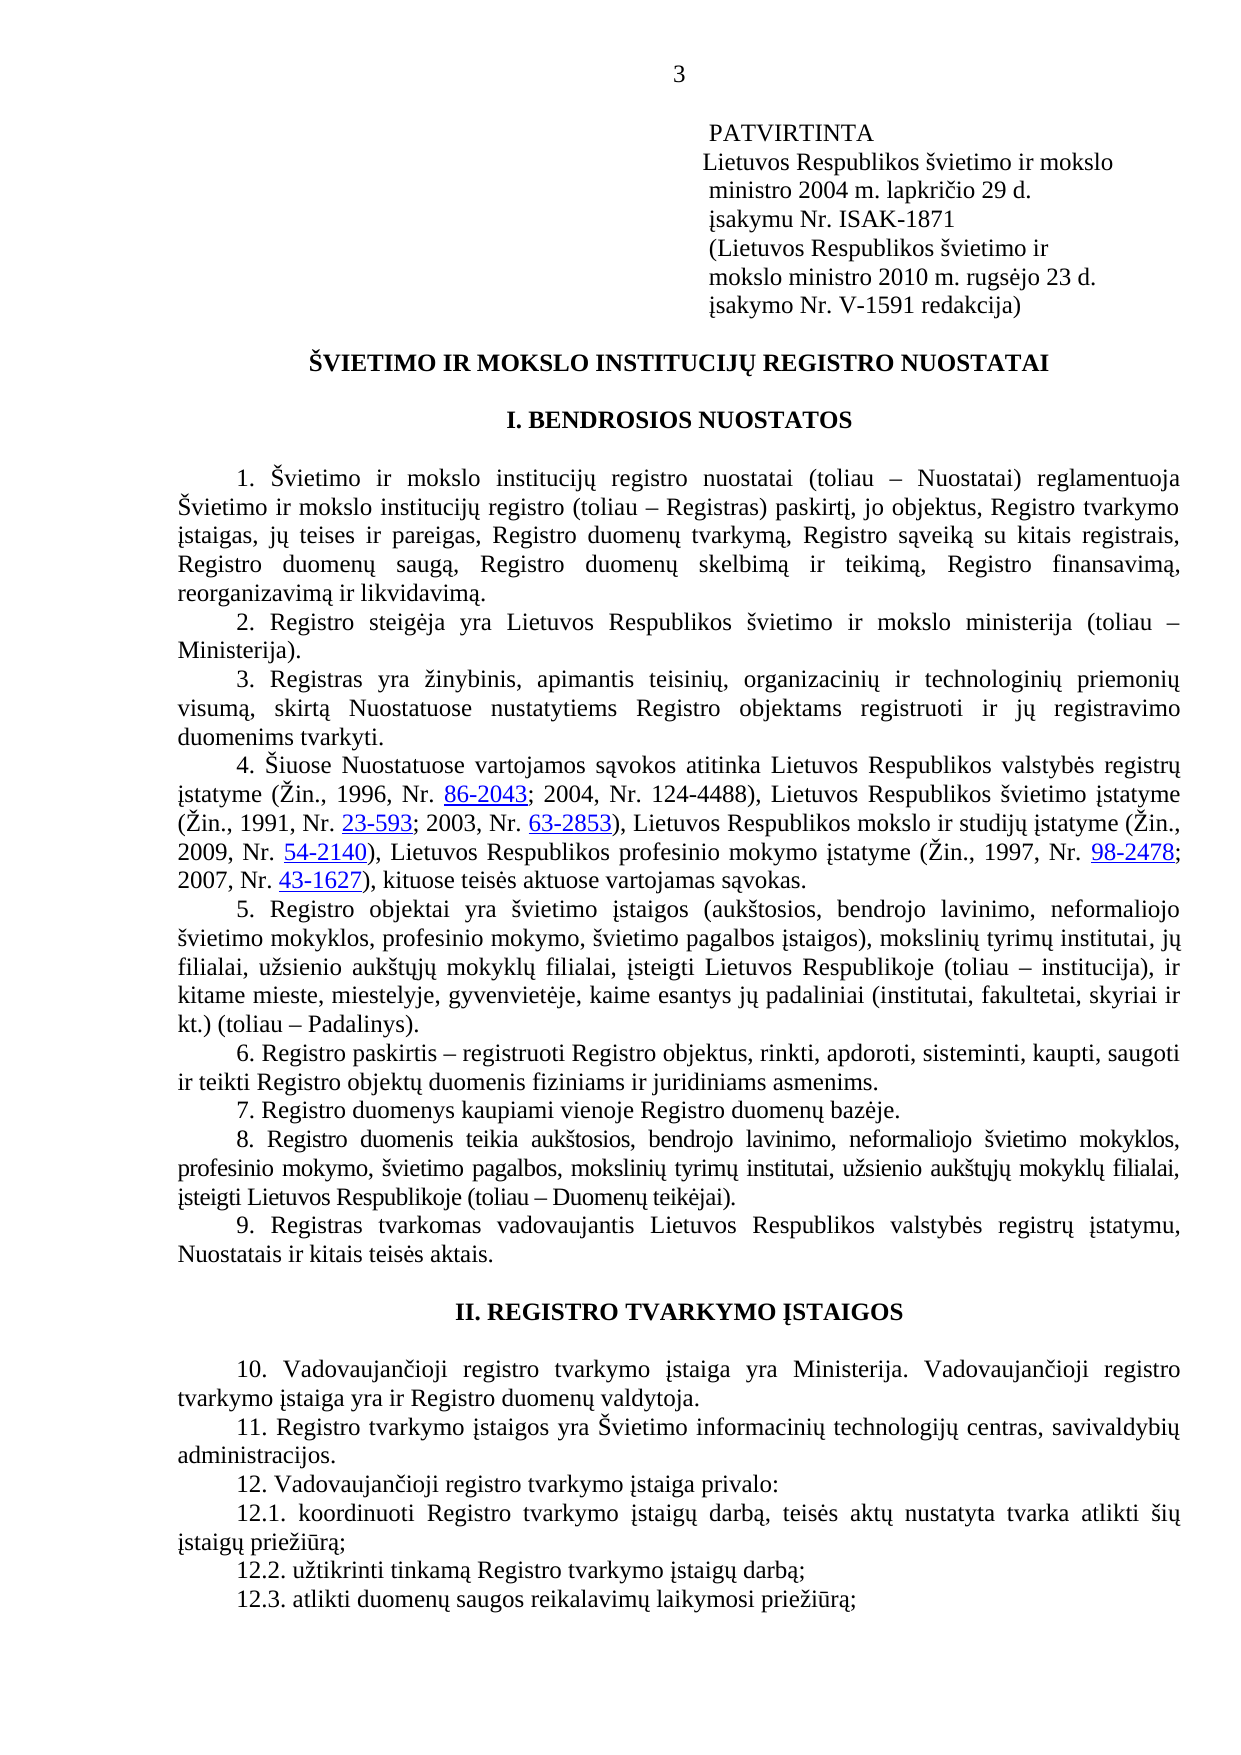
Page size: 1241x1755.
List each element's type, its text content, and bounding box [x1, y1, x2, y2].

text I. BENDROSIOS NUOSTATOS [177, 406, 1181, 434]
text 4. Šiuose Nuostatuose vartojamos sąvokos atitinka Lietuvos Respublikos valstybės registrų įstatyme (Žin., 1996, Nr. 86-2043; 2004, Nr. 124-4488), Lietuvos Respublikos švietimo įstatyme (Žin., 1991, Nr. 23-593; 2003, Nr. 63-2853), Lietuvos Respublikos mokslo ir studijų įstatyme (Žin., 2009, Nr. 54-2140), Lietuvos Respublikos profesinio mokymo įstatyme (Žin., 1997, Nr. 98-2478; 2007, Nr. 43-1627), kituose teisės aktuose vartojamas sąvokas. [177, 751, 1181, 894]
text įsakymo Nr. V-1591 redakcija) [177, 291, 1181, 319]
text 7. Registro duomenys kaupiami vienoje Registro duomenų bazėje. [177, 1096, 1181, 1124]
text 12.1. koordinuoti Registro tvarkymo įstaigų darbą, teisės aktų nustatyta tvarka atlikti šių įstaigų priežiūrą; [177, 1498, 1181, 1556]
text Lietuvos Respublikos švietimo ir mokslo [627, 147, 1181, 176]
text II. REGISTRO TVARKYMO ĮSTAIGOS [177, 1297, 1181, 1326]
text ministro 2004 m. lapkričio 29 d. [177, 176, 1181, 204]
text PATVIRTINTA [702, 118, 1181, 147]
text (Lietuvos Respublikos švietimo ir [177, 233, 1181, 262]
text 12.2. užtikrinti tinkamą Registro tvarkymo įstaigų darbą; [177, 1556, 1181, 1584]
text 5. Registro objektai yra švietimo įstaigos (aukštosios, bendrojo lavinimo, neformaliojo švietimo mokyklos, profesinio mokymo, švietimo pagalbos įstaigos), mokslinių tyrimų institutai, jų filialai, užsienio aukštųjų mokyklų filialai, įsteigti Lietuvos Respublikoje (toliau – institucija), ir kitame mieste, miestelyje, gyvenvietėje, kaime esantys jų padaliniai (institutai, fakultetai, skyriai ir kt.) (toliau – Padalinys). [177, 894, 1181, 1038]
text 1. Švietimo ir mokslo institucijų registro nuostatai (toliau – Nuostatai) reglamentuoja Švietimo ir mokslo institucijų registro (toliau – Registras) paskirtį, jo objektus, Registro tvarkymo įstaigas, jų teises ir pareigas, Registro duomenų tvarkymą, Registro sąveiką su kitais registrais, Registro duomenų saugą, Registro duomenų skelbimą ir teikimą, Registro finansavimą, reorganizavimą ir likvidavimą. [177, 463, 1181, 607]
text 6. Registro paskirtis – registruoti Registro objektus, rinkti, apdoroti, sisteminti, kaupti, saugoti ir teikti Registro objektų duomenis fiziniams ir juridiniams asmenims. [177, 1038, 1181, 1096]
text 12. Vadovaujančioji registro tvarkymo įstaiga privalo: [177, 1469, 1181, 1498]
text mokslo ministro 2010 m. rugsėjo 23 d. [177, 262, 1181, 291]
text 8. Registro duomenis teikia aukštosios, bendrojo lavinimo, neformaliojo švietimo mokyklos, profesinio mokymo, švietimo pagalbos, mokslinių tyrimų institutai, užsienio aukštųjų mokyklų filialai, įsteigti Lietuvos Respublikoje (toliau – Duomenų teikėjai). [177, 1124, 1181, 1211]
text 10. Vadovaujančioji registro tvarkymo įstaiga yra Ministerija. Vadovaujančioji registro tvarkymo įstaiga yra ir Registro duomenų valdytoja. [177, 1354, 1181, 1412]
text 11. Registro tvarkymo įstaigos yra Švietimo informacinių technologijų centras, savivaldybių administracijos. [177, 1412, 1181, 1469]
text 3. Registras yra žinybinis, apimantis teisinių, organizacinių ir technologinių priemonių visumą, skirtą Nuostatuose nustatytiems Registro objektams registruoti ir jų registravimo duomenims tvarkyti. [177, 664, 1181, 751]
text 12.3. atlikti duomenų saugos reikalavimų laikymosi priežiūrą; [177, 1584, 1181, 1613]
text įsakymu Nr. ISAK-1871 [177, 204, 1181, 233]
text 9. Registras tvarkomas vadovaujantis Lietuvos Respublikos valstybės registrų įstatymu, Nuostatais ir kitais teisės aktais. [177, 1211, 1181, 1268]
text 2. Registro steigėja yra Lietuvos Respublikos švietimo ir mokslo ministerija (toliau – Ministerija). [177, 607, 1181, 664]
text ŠVIETIMO IR MOKSLO INSTITUCIJŲ REGISTRO NUOSTATAI [177, 348, 1181, 377]
